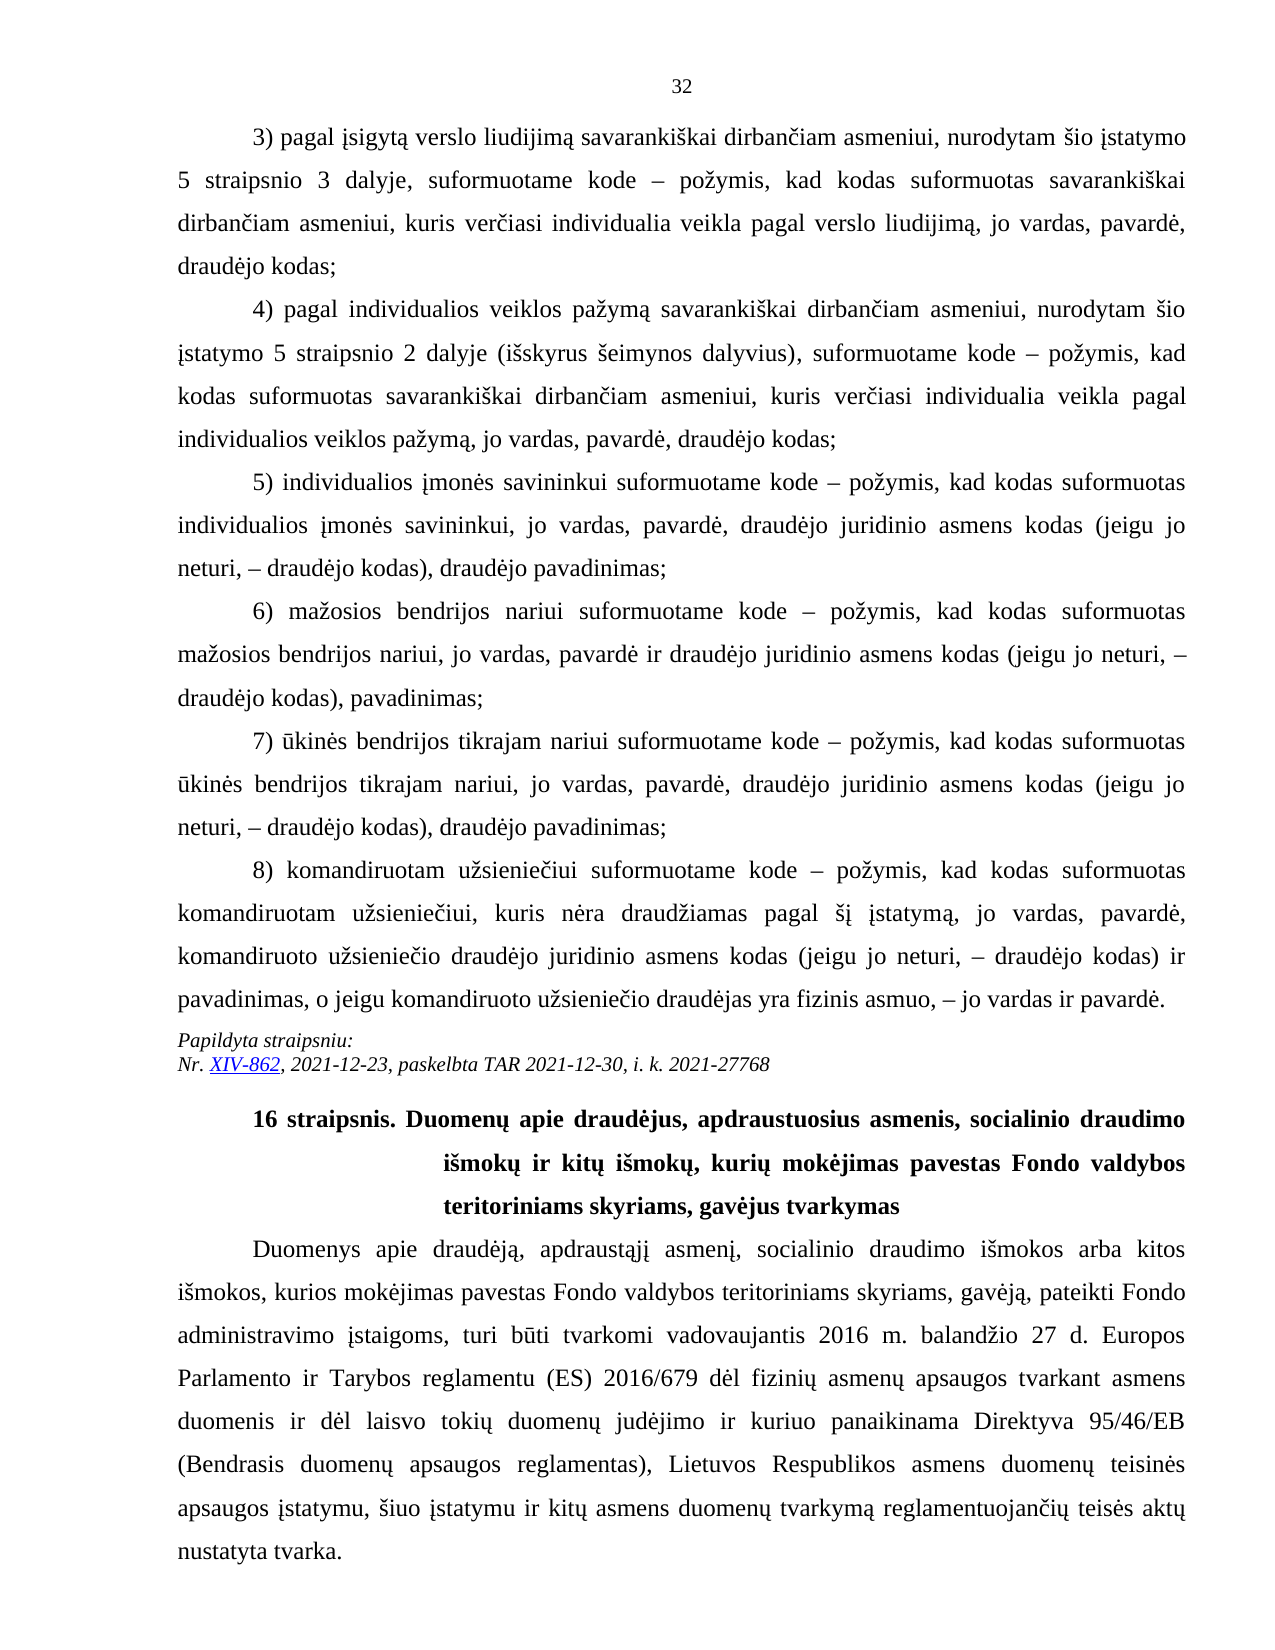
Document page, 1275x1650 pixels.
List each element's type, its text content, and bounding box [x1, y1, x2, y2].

text 4) pagal individualios veiklos pažymą savarankiškai dirbančiam asmeniui, nurodytam šio įstatymo 5 straipsnio 2 dalyje (išskyrus šeimynos dalyvius), suformuotame kode – požymis, kad kodas suformuotas savarankiškai dirbančiam asmeniui, kuris verčiasi individualia veikla pagal individualios veiklos pažymą, jo vardas, pavardė, draudėjo kodas; [177, 294, 1186, 453]
text 16 straipsnis. Duomenų apie draudėjus, apdraustuosius asmenis, socialinio draudimo išmokų ir kitų išmokų, kurių mokėjimas pavestas Fondo valdybos teritoriniams skyriams, gavėjus tvarkymas [252, 1104, 1186, 1219]
text 5) individualios įmonės savininkui suformuotame kode – požymis, kad kodas suformuotas individualios įmonės savininkui, jo vardas, pavardė, draudėjo juridinio asmens kodas (jeigu jo neturi, – draudėjo kodas), draudėjo pavadinimas; [177, 467, 1186, 582]
text 7) ūkinės bendrijos tikrajam nariui suformuotame kode – požymis, kad kodas suformuotas ūkinės bendrijos tikrajam nariui, jo vardas, pavardė, draudėjo juridinio asmens kodas (jeigu jo neturi, – draudėjo kodas), draudėjo pavadinimas; [177, 726, 1186, 841]
text 8) komandiruotam užsieniečiui suformuotame kode – požymis, kad kodas suformuotas komandiruotam užsieniečiui, kuris nėra draudžiamas pagal šį įstatymą, jo vardas, pavardė, komandiruoto užsieniečio draudėjo juridinio asmens kodas (jeigu jo neturi, – draudėjo kodas) ir pavadinimas, o jeigu komandiruoto užsieniečio draudėjas yra fizinis asmuo, – jo vardas ir pavardė. [177, 855, 1186, 1013]
text Duomenys apie draudėją, apdraustąjį asmenį, socialinio draudimo išmokos arba kitos išmokos, kurios mokėjimas pavestas Fondo valdybos teritoriniams skyriams, gavėją, pateikti Fondo administravimo įstaigoms, turi būti tvarkomi vadovaujantis 2016 m. balandžio 27 d. Europos Parlamento ir Tarybos reglamentu (ES) 2016/679 dėl fizinių asmenų apsaugos tvarkant asmens duomenis ir dėl laisvo tokių duomenų judėjimo ir kuriuo panaikinama Direktyva 95/46/EB (Bendrasis duomenų apsaugos reglamentas), Lietuvos Respublikos asmens duomenų teisinės apsaugos įstatymu, šiuo įstatymu ir kitų asmens duomenų tvarkymą reglamentuojančių teisės aktų nustatyta tvarka. [177, 1234, 1186, 1564]
text Papildyta straipsniu: [177, 1028, 1186, 1052]
text Nr. XIV-862, 2021-12-23, paskelbta TAR 2021-12-30, i. k. 2021-27768 [177, 1052, 1186, 1076]
text 3) pagal įsigytą verslo liudijimą savarankiškai dirbančiam asmeniui, nurodytam šio įstatymo 5 straipsnio 3 dalyje, suformuotame kode – požymis, kad kodas suformuotas savarankiškai dirbančiam asmeniui, kuris verčiasi individualia veikla pagal verslo liudijimą, jo vardas, pavardė, draudėjo kodas; [177, 122, 1186, 280]
text 6) mažosios bendrijos nariui suformuotame kode – požymis, kad kodas suformuotas mažosios bendrijos nariui, jo vardas, pavardė ir draudėjo juridinio asmens kodas (jeigu jo neturi, – draudėjo kodas), pavadinimas; [177, 596, 1186, 711]
